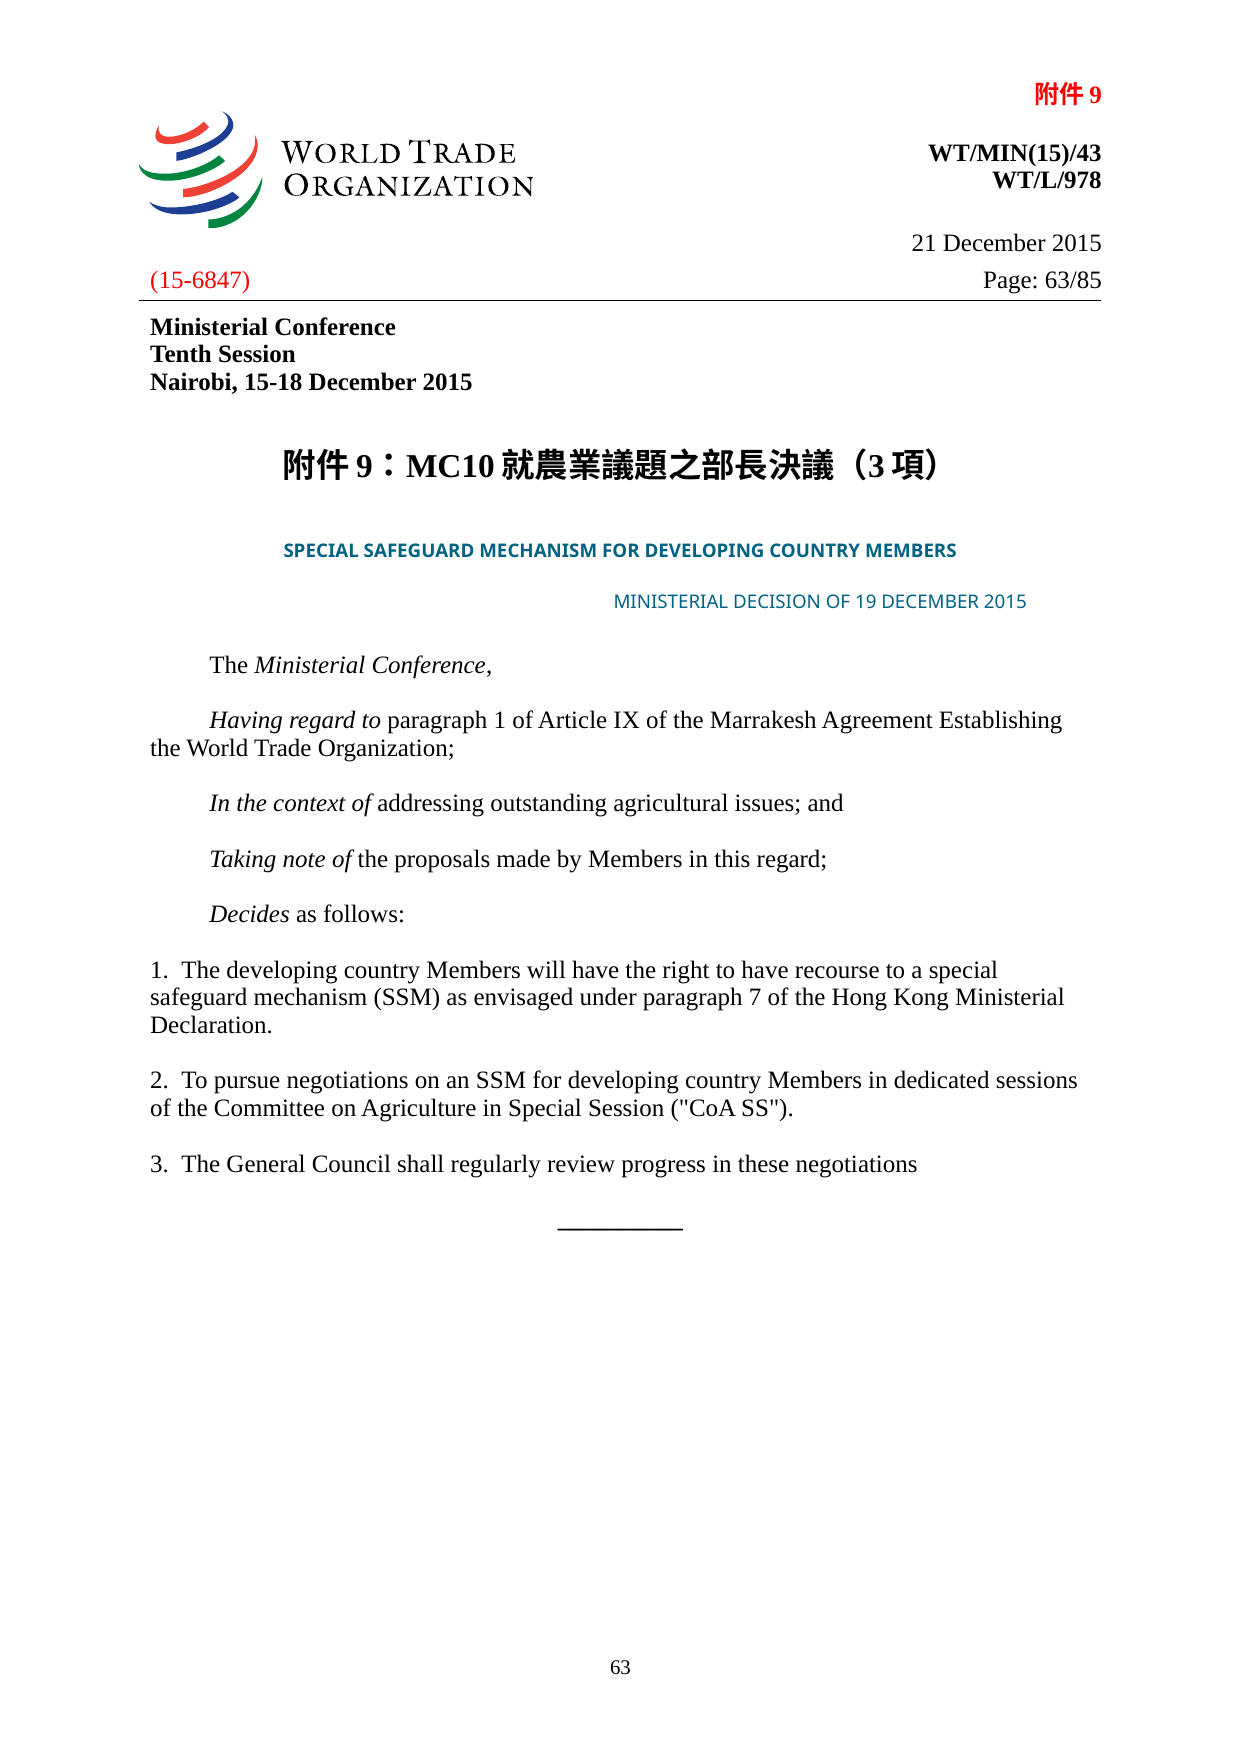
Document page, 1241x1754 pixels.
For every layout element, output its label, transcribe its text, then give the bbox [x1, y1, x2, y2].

text Taking note of the proposals made by Members in this regard; [150, 845, 1090, 873]
text Decides as follows: [150, 900, 1090, 928]
text The Ministerial Conference, [150, 651, 1090, 679]
text Having regard to paragraph 1 of Article IX of the Marrakesh Agreement Establishing the World Trade Organization; [150, 706, 1090, 762]
text 1. The developing country Members will have the right to have recourse to a special safeguard mechanism (SSM) as envisaged under paragraph 7 of the Hong Kong Ministerial Declaration. [150, 956, 1090, 1039]
subtitle 附件9：MC10就農業議題之部長決議（3項） [150, 437, 1090, 487]
text __________ [150, 1205, 1090, 1233]
text In the context of addressing outstanding agricultural issues; and [150, 789, 1090, 817]
text 2. To pursue negotiations on an SSM for developing country Members in dedicated sessions of the Committee on Agriculture in Special Session ("CoA SS"). [150, 1067, 1090, 1122]
title MINISTERIAL DECISION OF 19 DECEMBER 2015 [550, 588, 1090, 613]
subtitle Special Safeguard mechanism for developing country members [150, 537, 1090, 563]
text 3. The General Council shall regularly review progress in these negotiations [150, 1150, 1090, 1177]
